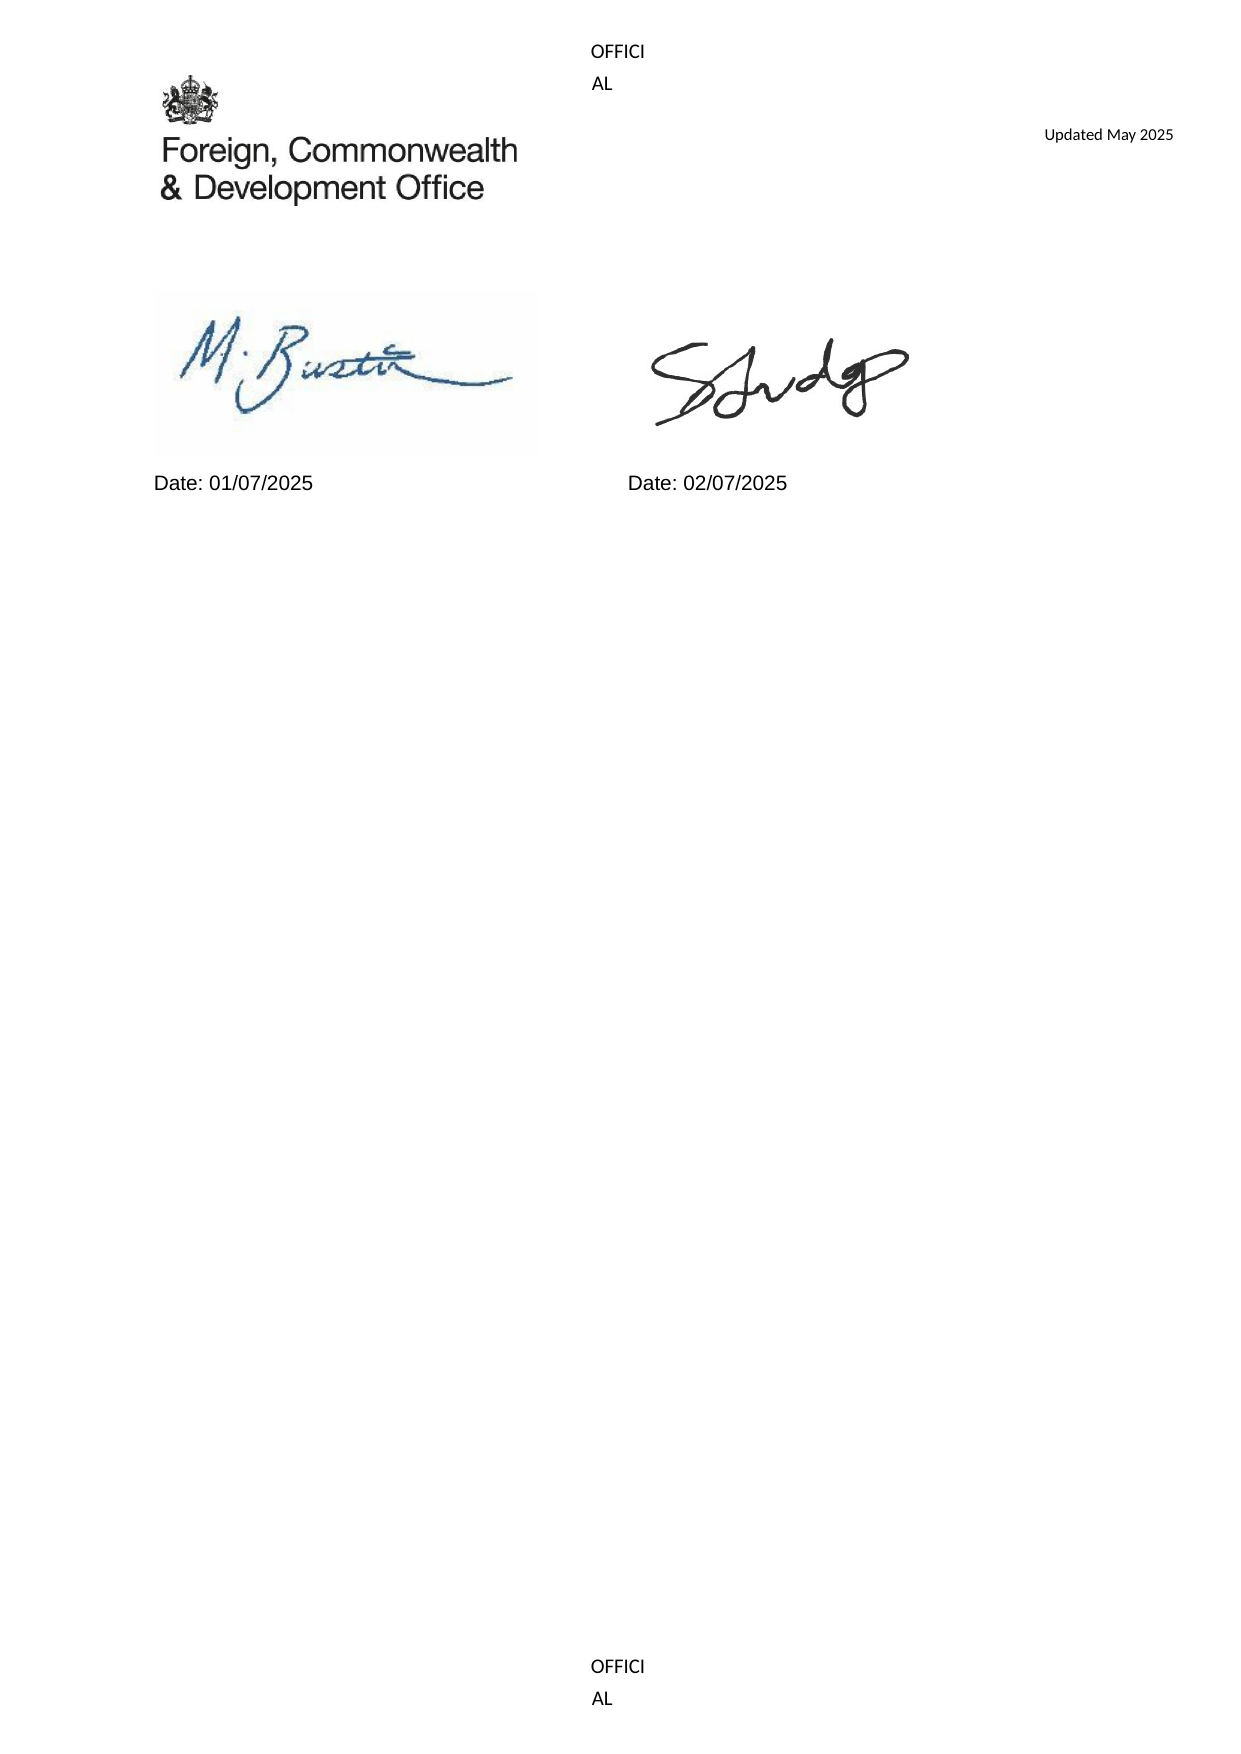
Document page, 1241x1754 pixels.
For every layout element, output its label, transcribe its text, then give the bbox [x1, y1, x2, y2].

text Date: 01/07/2025 Date: 02/07/2025 [153, 472, 1087, 495]
picture [631, 291, 924, 457]
picture [157, 74, 517, 206]
picture [153, 290, 538, 457]
